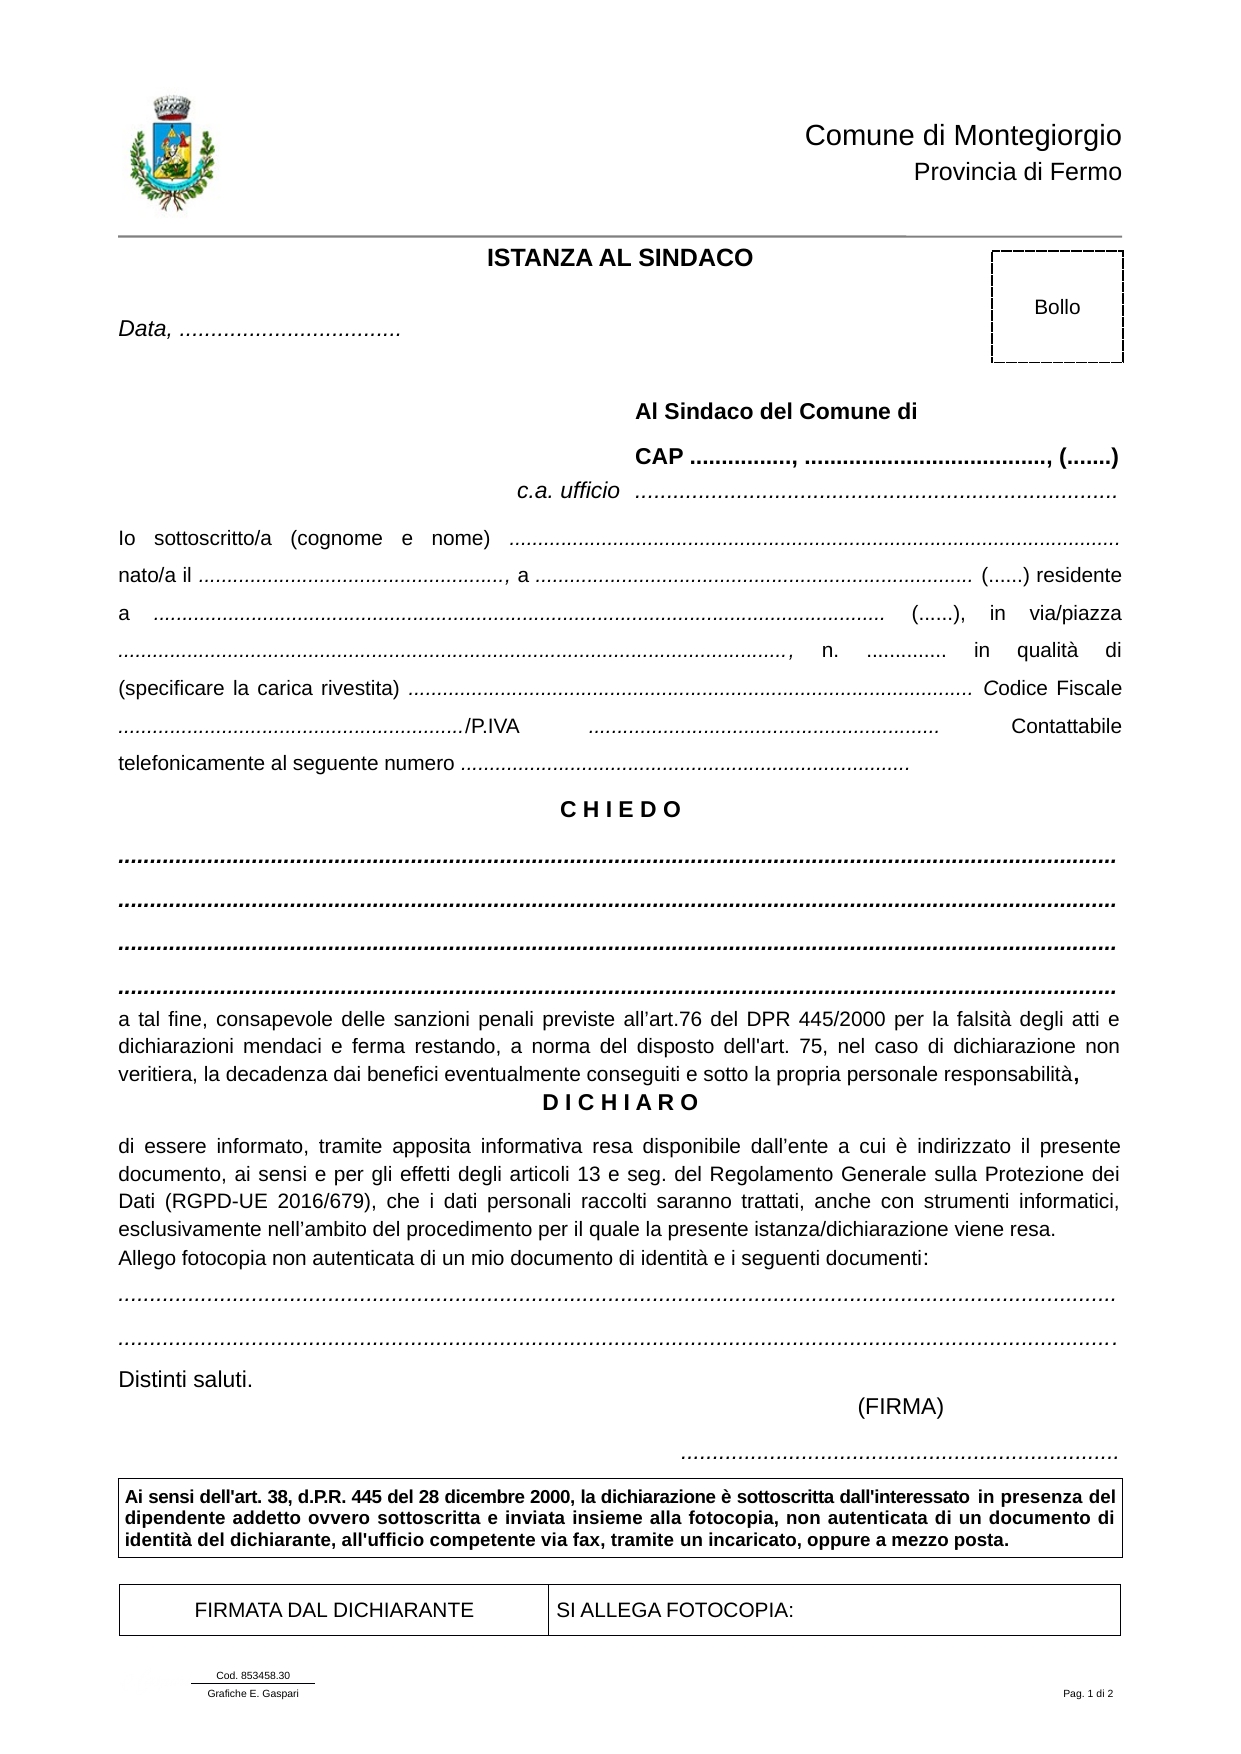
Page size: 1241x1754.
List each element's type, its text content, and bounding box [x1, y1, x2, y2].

text Data, ................................... [118, 310, 991, 344]
table_header SI ALLEGA FOTOCOPIA: [549, 1585, 1120, 1635]
text Al Sindaco del Comune di [635, 398, 1122, 424]
text ............................................................................................................................................................. ............................................................................................................................................................. [118, 1274, 1122, 1353]
text di essere informato, tramite apposita informativa resa disponibile dall’ente a cui è indirizzato il presente documento, ai sensi e per gli effetti degli articoli 13 e seg. del Regolamento Generale sulla Protezione dei Dati (RGPD-UE 2016/679), che i dati personali raccolti saranno trattati, anche con strumenti informatici, esclusivamente nell’ambito del procedimento per il quale la presente istanza/dichiarazione viene resa. [118, 1134, 1122, 1241]
text Provincia di Fermo [224, 157, 1122, 185]
text CAP ................, ......................................, (.......) [635, 438, 1122, 472]
subtitle C H I E D O [118, 796, 1122, 822]
subtitle ............................................................................................................................................................. ............................................................................................................................................................. ............................................................................................................................................................. ............................................................................................................................................................. a tal fine, consapevole delle sanzioni penali previste all’art.76 del DPR 445/2000 per la falsità degli atti e dichiarazioni mendaci e ferma restando, a norma del disposto dell'art. 75, nel caso di dichiarazione non veritiera, la decadenza dai benefici eventualmente conseguiti e sotto la propria personale responsabilità, [118, 832, 1122, 1085]
picture [122, 87, 224, 219]
text Io sottoscritto/a (cognome e nome) .......................................................................................................... nato/a il ....................................................., a ............................................................................ (......) residente a ............................................................................................................................... (......), in via/piazza ...................................................................................................................., n. .............. in qualità di (specificare la carica rivestita) .................................................................................................. Codice Fiscale ............................................................/P.IVA ............................................................. Contattabile telefonicamente al seguente numero .............................................................................. [118, 518, 1122, 778]
table_header Ai sensi dell'art. 38, d.P.R. 445 del 28 dicembre 2000, la dichiarazione è sottoscritta dall'interessato in presenza del dipendente addetto ovvero sottoscritta e inviata insieme alla fotocopia, non autenticata di un documento di identità del dichiarante, all'ufficio competente via fax, tramite un incaricato, oppure a mezzo posta. [119, 1479, 1122, 1557]
subtitle ISTANZA AL SINDACO [118, 243, 1122, 272]
text Allego fotocopia non autenticata di un mio documento di identità e i seguenti documenti: [118, 1244, 1122, 1270]
text Comune di Montegiorgio [224, 118, 1122, 152]
text (FIRMA) [679, 1393, 1122, 1419]
table_header FIRMATA DAL DICHIARANTE [120, 1585, 548, 1635]
text ..................................................................... [679, 1432, 1122, 1466]
subtitle D I C H I A R O [118, 1089, 1122, 1115]
text c.a. ufficio ............................................................................ [517, 472, 1122, 506]
text Distinti saluti. [118, 1366, 1122, 1393]
